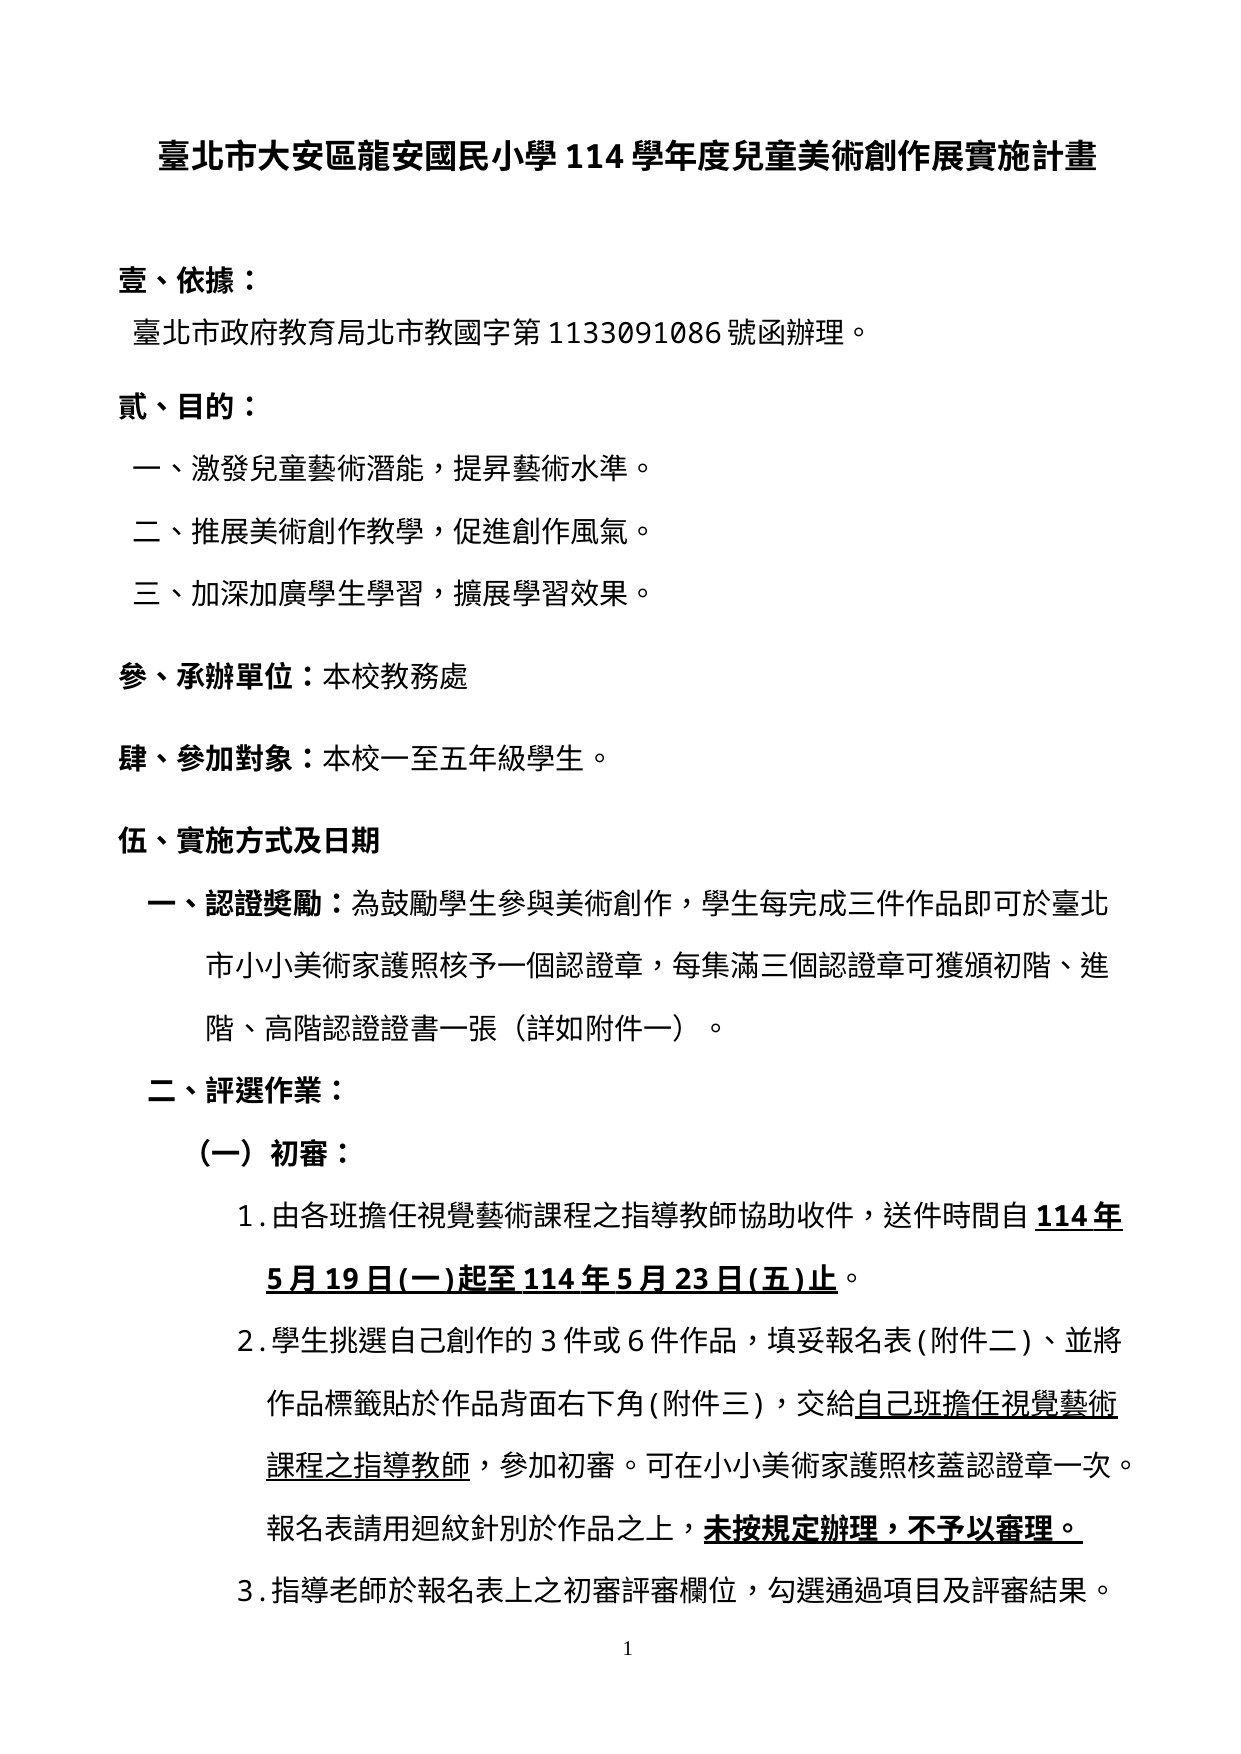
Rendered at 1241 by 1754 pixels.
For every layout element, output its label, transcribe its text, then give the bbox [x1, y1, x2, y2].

text 1.由各班擔任視覺藝術課程之指導教師協助收件，送件時間自114年5月19日(一)起至114年5月23日(五)止。 [236, 1172, 1137, 1297]
text 三、加深加廣學生學習，擴展學習效果。 [118, 550, 1137, 613]
text 肆、參加對象：本校一至五年級學生。 [118, 715, 1137, 777]
text （一）初審： [147, 1110, 1137, 1172]
text 3.指導老師於報名表上之初審評審欄位，勾選通過項目及評審結果。 [236, 1547, 1137, 1610]
text 2.學生挑選自己創作的3件或6件作品，填妥報名表(附件二)、並將作品標籤貼於作品背面右下角(附件三)，交給自己班擔任視覺藝術課程之指導教師，參加初審。可在小小美術家護照核蓋認證章一次。報名表請用迴紋針別於作品之上，未按規定辦理，不予以審理。 [236, 1297, 1137, 1547]
text 二、推展美術創作教學，促進創作風氣。 [118, 488, 1137, 550]
text 一、激發兒童藝術潛能，提昇藝術水準。 [118, 425, 1137, 488]
text 參、承辦單位：本校教務處 [118, 633, 1137, 695]
text 臺北市大安區龍安國民小學114學年度兒童美術創作展實施計畫 [118, 112, 1137, 175]
text 壹、依據： [118, 237, 1137, 300]
text 二、評選作業： [147, 1047, 1137, 1110]
text 一、認證奬勵：為鼓勵學生參與美術創作，學生每完成三件作品即可於臺北市小小美術家護照核予一個認證章，每集滿三個認證章可獲頒初階、進階、高階認證證書一張（詳如附件一）。 [147, 860, 1137, 1047]
text 伍、實施方式及日期 [118, 797, 1137, 860]
text 臺北市政府教育局北市教國字第1133091086號函辦理。 [133, 310, 1137, 352]
text 貳、目的： [118, 363, 1137, 425]
